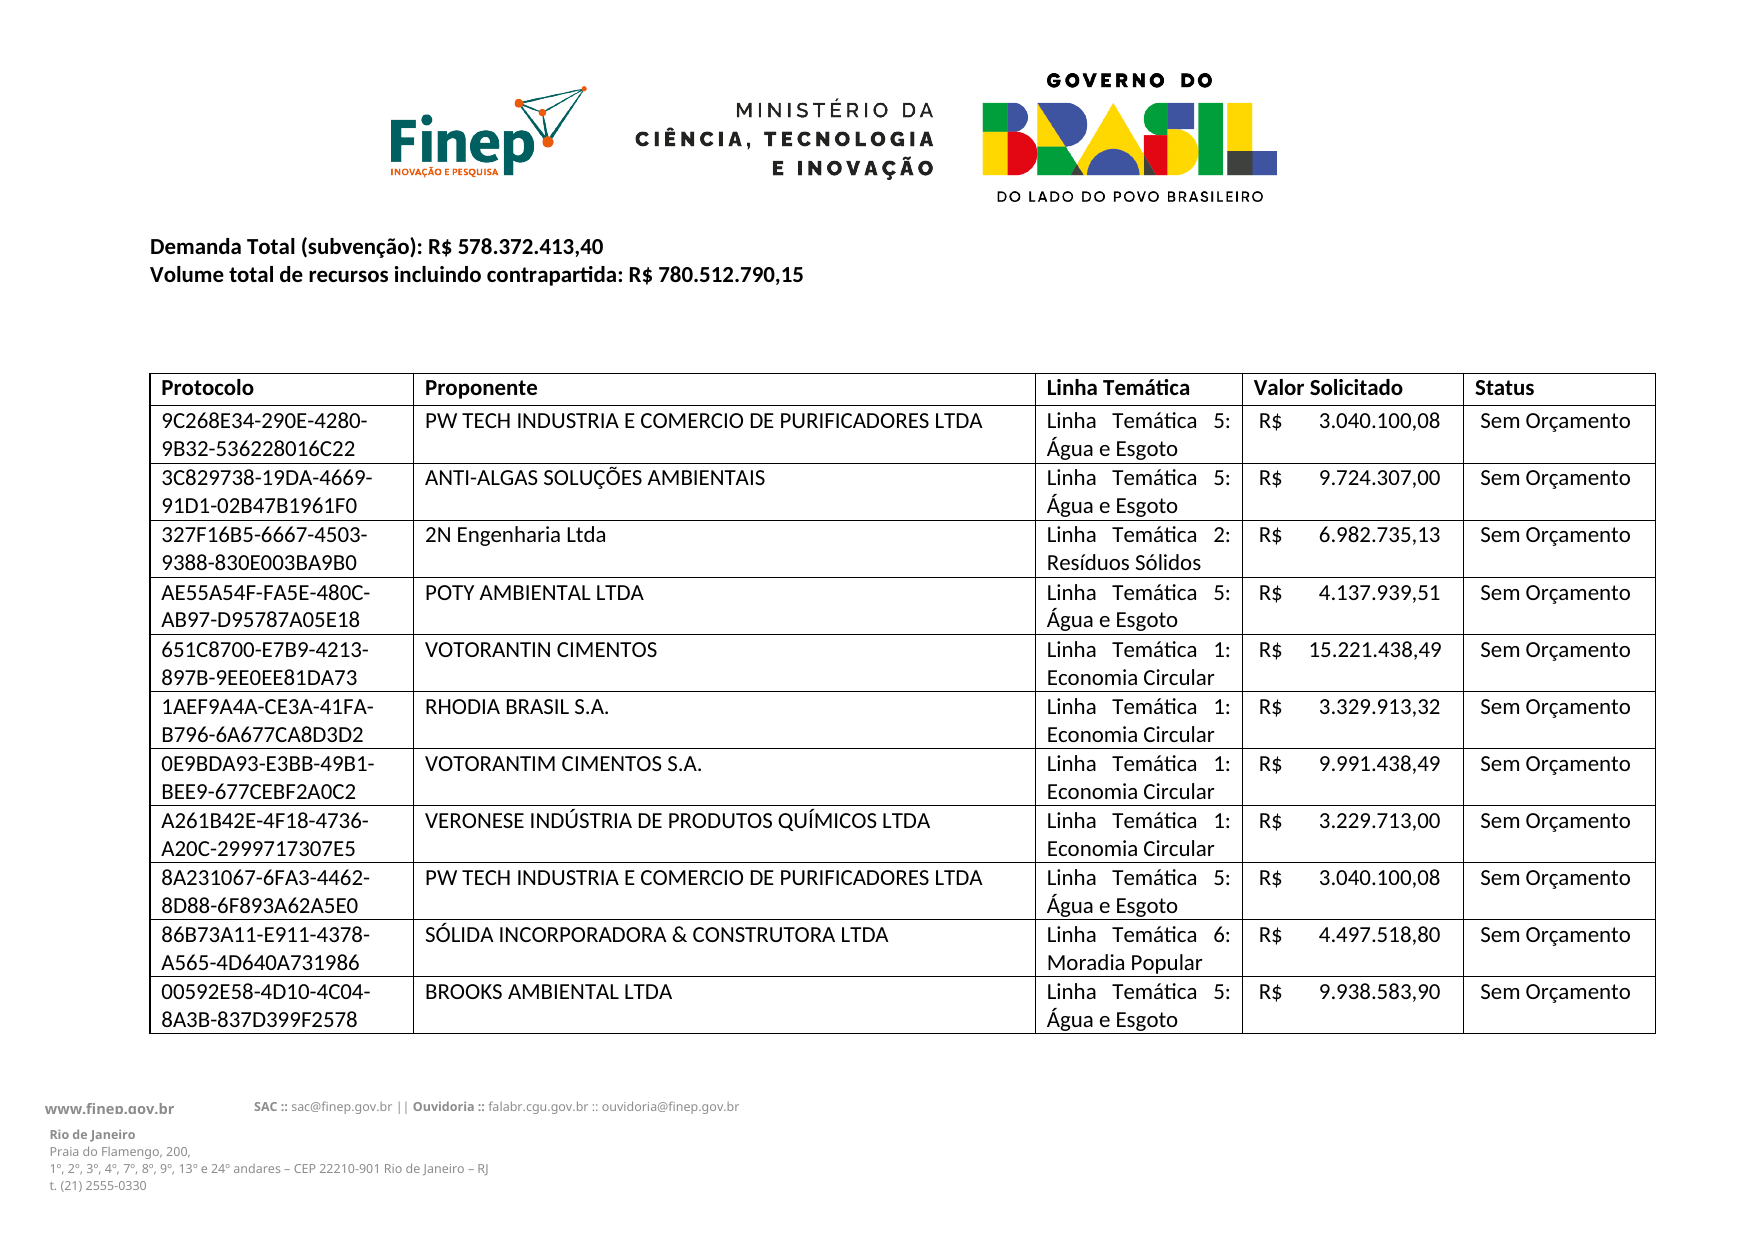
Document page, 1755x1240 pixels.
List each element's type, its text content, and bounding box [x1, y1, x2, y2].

table_cell 9C268E34-290E-4280-9B32-536228016C22 [151, 406, 413, 462]
table_cell BROOKS AMBIENTAL LTDA [414, 977, 1035, 1033]
table_cell Sem Orçamento [1464, 578, 1655, 634]
table_cell Sem Orçamento [1464, 920, 1655, 976]
table_cell PW TECH INDUSTRIA E COMERCIO DE PURIFICADORES LTDA [414, 406, 1035, 462]
table_header Linha Temática [1036, 374, 1242, 405]
table_cell Linha Temática 5: Água e Esgoto [1036, 464, 1242, 519]
table_cell Sem Orçamento [1464, 521, 1655, 577]
table_cell R$ 9.938.583,90 [1243, 977, 1463, 1033]
table_cell ANTI-ALGAS SOLUÇÕES AMBIENTAIS [414, 464, 1035, 519]
table_cell Linha Temática 1: Economia Circular [1036, 806, 1242, 862]
table_cell 651C8700-E7B9-4213-897B-9EE0EE81DA73 [151, 635, 413, 691]
table_cell Linha Temática 6: Moradia Popular [1036, 920, 1242, 976]
table_cell Linha Temática 5: Água e Esgoto [1036, 578, 1242, 634]
table_cell VERONESE INDÚSTRIA DE PRODUTOS QUÍMICOS LTDA [414, 806, 1035, 862]
table_cell Sem Orçamento [1464, 464, 1655, 519]
table_cell 0E9BDA93-E3BB-49B1-BEE9-677CEBF2A0C2 [151, 749, 413, 805]
table_cell A261B42E-4F18-4736-A20C-2999717307E5 [151, 806, 413, 862]
table_header Proponente [414, 374, 1035, 405]
table_cell R$ 9.991.438,49 [1243, 749, 1463, 805]
table_cell R$ 4.137.939,51 [1243, 578, 1463, 634]
table_cell PW TECH INDUSTRIA E COMERCIO DE PURIFICADORES LTDA [414, 863, 1035, 919]
table_cell Linha Temática 5: Água e Esgoto [1036, 977, 1242, 1033]
table_cell SÓLIDA INCORPORADORA & CONSTRUTORA LTDA [414, 920, 1035, 976]
table_cell R$ 3.040.100,08 [1243, 863, 1463, 919]
table_cell Sem Orçamento [1464, 749, 1655, 805]
table_cell R$ 3.329.913,32 [1243, 692, 1463, 748]
table_header Valor Solicitado [1243, 374, 1463, 405]
text Volume total de recursos incluindo contrapartida: R$ 780.512.790,15 [150, 260, 1518, 288]
table_cell R$ 4.497.518,80 [1243, 920, 1463, 976]
text Demanda Total (subvenção): R$ 578.372.413,40 [150, 232, 1518, 260]
table_cell 1AEF9A4A-CE3A-41FA-B796-6A677CA8D3D2 [151, 692, 413, 748]
table_cell 00592E58-4D10-4C04-8A3B-837D399F2578 [151, 977, 413, 1033]
table_cell Sem Orçamento [1464, 635, 1655, 691]
table_cell R$ 3.040.100,08 [1243, 406, 1463, 462]
table_cell Linha Temática 5: Água e Esgoto [1036, 863, 1242, 919]
table_cell VOTORANTIN CIMENTOS [414, 635, 1035, 691]
table_cell Linha Temática 2: Resíduos Sólidos [1036, 521, 1242, 577]
table_cell Sem Orçamento [1464, 863, 1655, 919]
table_header Status [1464, 374, 1655, 405]
table_cell Linha Temática 1: Economia Circular [1036, 692, 1242, 748]
table_cell R$ 9.724.307,00 [1243, 464, 1463, 519]
table_cell POTY AMBIENTAL LTDA [414, 578, 1035, 634]
table_cell Linha Temática 1: Economia Circular [1036, 635, 1242, 691]
table_cell R$ 15.221.438,49 [1243, 635, 1463, 691]
table_cell 86B73A11-E911-4378-A565-4D640A731986 [151, 920, 413, 976]
table_cell 2N Engenharia Ltda [414, 521, 1035, 577]
table_cell Sem Orçamento [1464, 406, 1655, 462]
table_cell AE55A54F-FA5E-480C-AB97-D95787A05E18 [151, 578, 413, 634]
table_cell 3C829738-19DA-4669-91D1-02B47B1961F0 [151, 464, 413, 519]
table_cell Sem Orçamento [1464, 806, 1655, 862]
table_header Protocolo [151, 374, 413, 405]
table_cell Linha Temática 5: Água e Esgoto [1036, 406, 1242, 462]
table_cell Sem Orçamento [1464, 977, 1655, 1033]
table_cell R$ 6.982.735,13 [1243, 521, 1463, 577]
table_cell 8A231067-6FA3-4462-8D88-6F893A62A5E0 [151, 863, 413, 919]
table_cell VOTORANTIM CIMENTOS S.A. [414, 749, 1035, 805]
table_cell R$ 3.229.713,00 [1243, 806, 1463, 862]
table_cell RHODIA BRASIL S.A. [414, 692, 1035, 748]
table_cell 327F16B5-6667-4503-9388-830E003BA9B0 [151, 521, 413, 577]
table_cell Linha Temática 1: Economia Circular [1036, 749, 1242, 805]
table_cell Sem Orçamento [1464, 692, 1655, 748]
